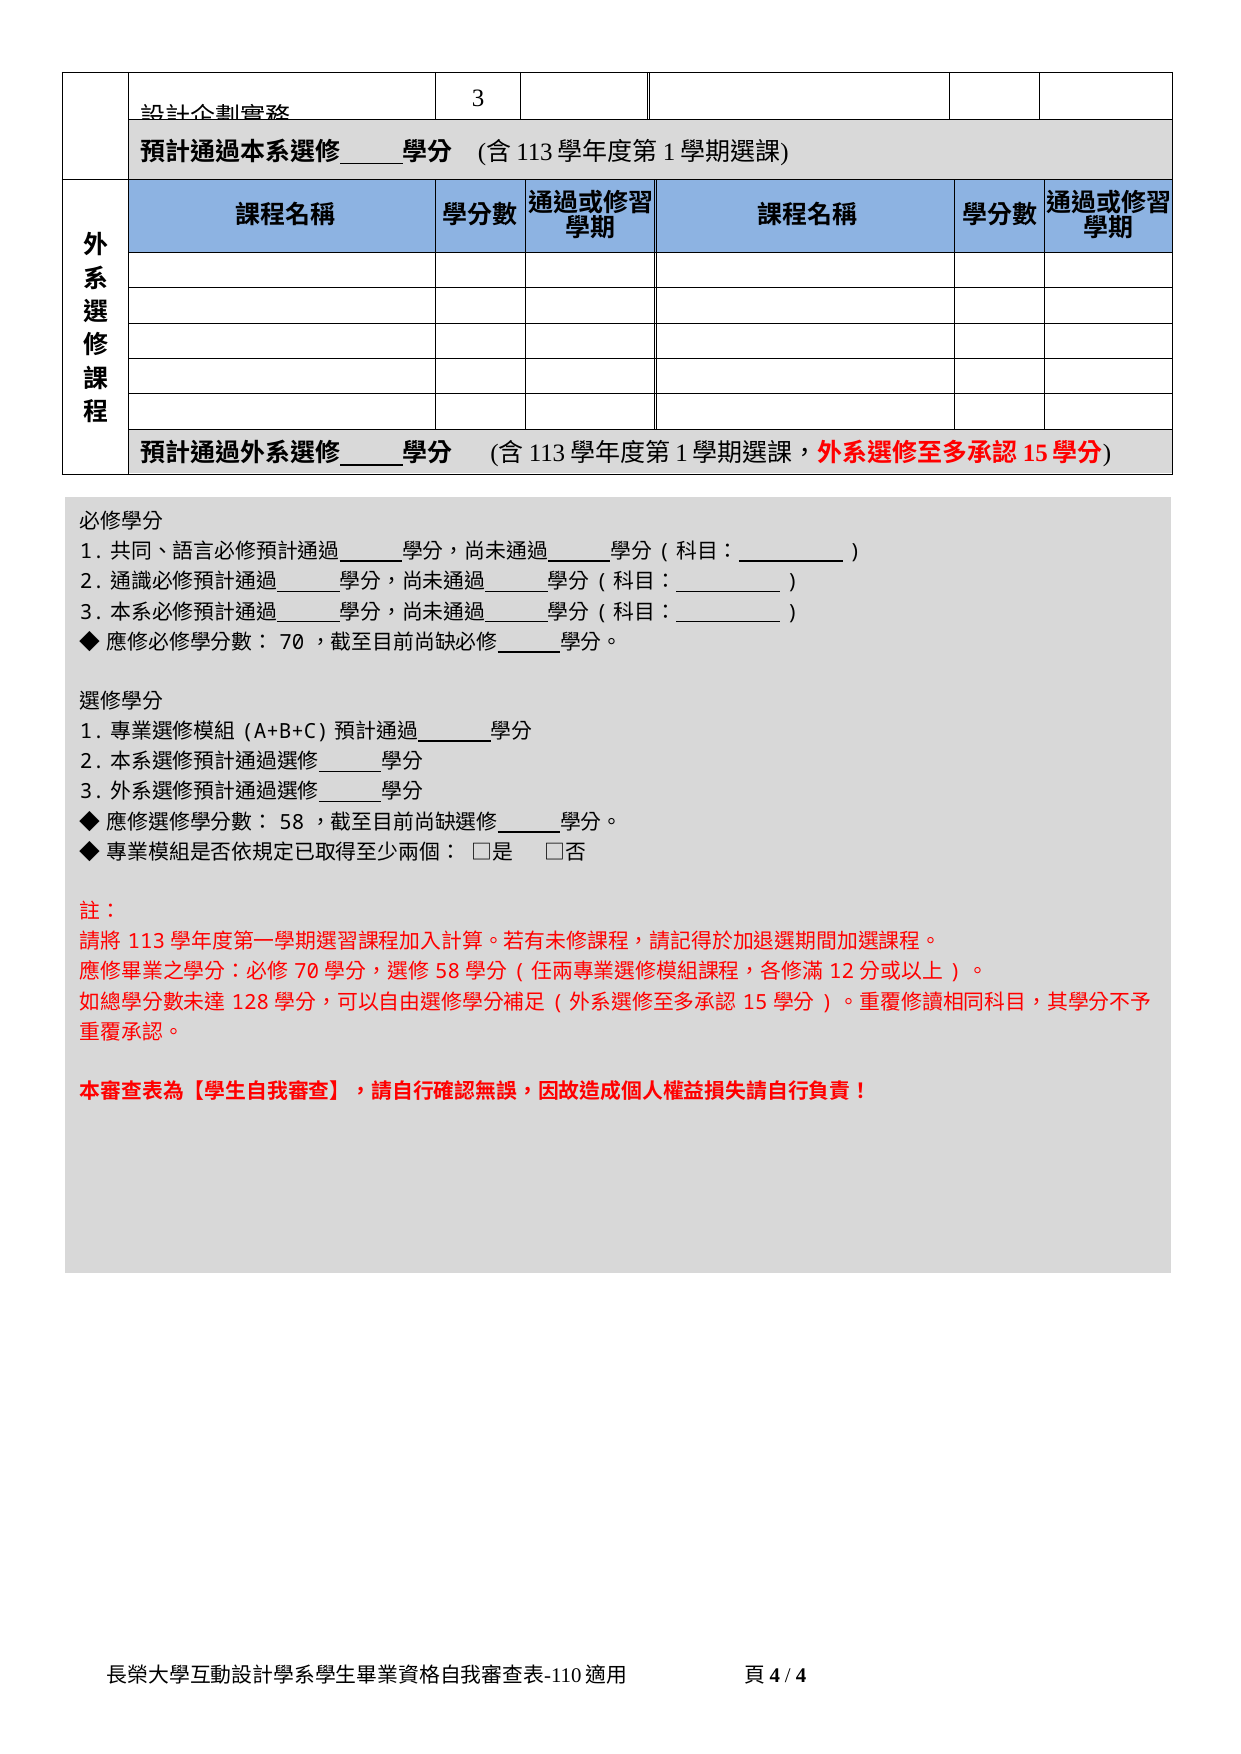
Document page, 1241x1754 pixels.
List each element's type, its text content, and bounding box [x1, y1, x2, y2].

table_cell [1173, 323, 1178, 358]
table_cell [1045, 394, 1172, 429]
table_cell [1173, 429, 1178, 473]
table_cell [436, 288, 525, 322]
table_cell [526, 253, 654, 287]
table_cell [657, 324, 954, 358]
table_cell [650, 73, 949, 119]
table_cell [657, 288, 954, 322]
table_cell [955, 324, 1044, 358]
table_cell [526, 394, 654, 429]
table_cell 預計通過外系選修 學分 (含113學年度第1學期選課，外系選修至多承認15學分) [129, 430, 1172, 473]
table_cell [1045, 288, 1172, 322]
table_cell [1173, 119, 1178, 179]
table_cell [129, 324, 435, 358]
table_cell [657, 359, 954, 393]
table_cell [1045, 324, 1172, 358]
table_cell [1045, 253, 1172, 287]
table_cell 通過或修習學期 [526, 180, 654, 252]
table_cell [955, 359, 1044, 393]
table_cell [955, 288, 1044, 322]
table_cell [1040, 73, 1172, 119]
table_cell 通過或修習學期 [1045, 180, 1172, 252]
table_cell [955, 394, 1044, 429]
table_cell [955, 253, 1044, 287]
table_cell [1173, 287, 1178, 322]
table_cell 學分數 [955, 180, 1044, 252]
table_cell [526, 288, 654, 322]
table_cell [521, 73, 647, 119]
table_cell [63, 73, 128, 179]
table_cell 學分數 [436, 180, 525, 252]
table_cell [436, 253, 525, 287]
table_cell [129, 359, 435, 393]
table_cell [436, 394, 525, 429]
table_cell 3 [436, 73, 520, 119]
table_cell [1173, 179, 1178, 252]
table_cell [526, 359, 654, 393]
table_cell [1045, 359, 1172, 393]
table_cell [436, 324, 525, 358]
table_cell [1173, 358, 1178, 393]
table_cell [1173, 252, 1178, 287]
table_cell 預計通過本系選修 學分 (含113學年度第1學期選課) [129, 120, 1172, 179]
table_cell [436, 359, 525, 393]
table_cell 課程名稱 [657, 180, 954, 252]
table_cell [1173, 72, 1178, 119]
table_cell [129, 253, 435, 287]
table_cell 外系選修課程 [63, 180, 128, 473]
table_cell [526, 324, 654, 358]
table_cell [950, 73, 1039, 119]
table_cell 課程名稱 [129, 180, 435, 252]
table_cell [129, 394, 435, 429]
table_cell [1173, 393, 1178, 429]
table_cell 設計企劃實務 [129, 73, 435, 119]
table_cell [657, 394, 954, 429]
table_cell [657, 253, 954, 287]
table_cell [129, 288, 435, 322]
